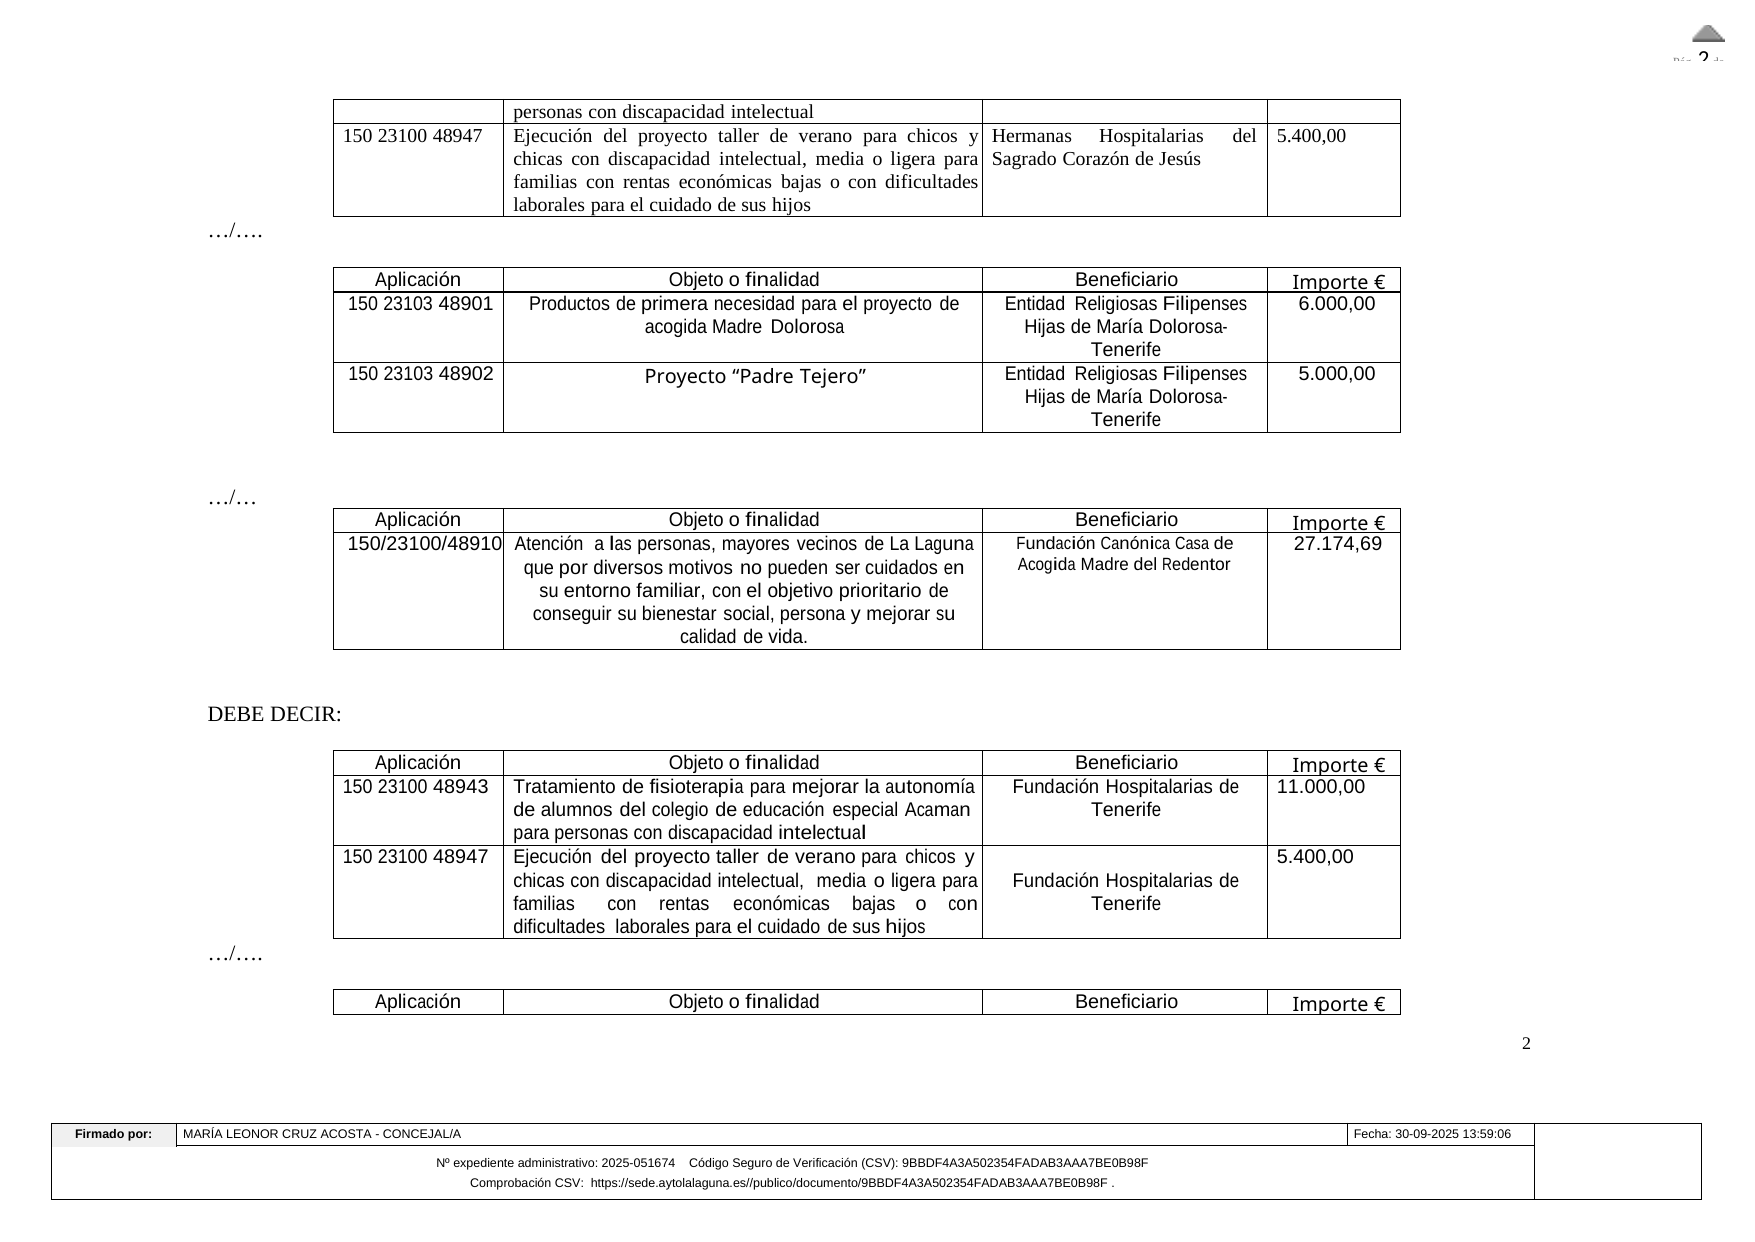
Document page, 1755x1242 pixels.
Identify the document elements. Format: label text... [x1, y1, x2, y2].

table_cell Nº expediente administrativo: 2025-051674 Código Seguro de Verificación (CSV): 9BBDF4A3A502354FADAB3AAA7BE0B98F Comprobación CSV: https://sede.aytolalaguna.es//publico/documento/9BBDF4A3A502354FADAB3AAA7BE0B98F . [52, 1146, 1534, 1199]
table_cell Entidad Religiosas Filipenses Hijas de María Dolorosa- Tenerife [983, 293, 1267, 362]
text …/… [207, 483, 1748, 508]
table_header Importe € [1268, 509, 1400, 532]
table_cell 6.000,00 [1268, 293, 1400, 362]
table_header personas con discapacidad intelectual [504, 100, 982, 123]
table_header Importe € [1268, 268, 1400, 291]
table_header Beneficiario [983, 751, 1267, 774]
table_header [334, 100, 503, 123]
table_cell Atención a las personas, mayores vecinos de La Laguna que por diversos motivos no pueden ser cuidados en su entorno familiar, con el objetivo prioritario de conseguir su bienestar social, persona y mejorar su calidad de vida. [504, 533, 982, 648]
table_header MARÍA LEONOR CRUZ ACOSTA - CONCEJAL/A [177, 1124, 1347, 1145]
table_cell Fundación Hospitalarias de Tenerife [983, 846, 1267, 938]
table_header Importe € [1268, 990, 1400, 1013]
table_header [983, 100, 1267, 123]
table_cell 5.000,00 [1268, 363, 1400, 432]
table_cell 5.400,00 [1268, 846, 1400, 938]
table_header Objeto o finalidad [504, 751, 982, 774]
table_cell Ejecución del proyecto taller de verano para chicos y chicas con discapacidad intelectual, media o ligera para familias con rentas económicas bajas o con dificultades laborales para el cuidado de sus hijos [504, 846, 982, 938]
table_header Fecha: 30-09-2025 13:59:06 [1348, 1124, 1534, 1145]
table_cell Hermanas Hospitalarias del Sagrado Corazón de Jesús [983, 124, 1267, 216]
table_cell 150 23103 48902 [334, 363, 503, 432]
text …/…. [207, 217, 1748, 242]
table_header Firmado por: [52, 1124, 176, 1145]
table_cell 150 23100 48947 [334, 124, 503, 216]
table_header Beneficiario [983, 509, 1267, 532]
text …/…. [207, 939, 1748, 964]
table_header Objeto o finalidad [504, 268, 982, 291]
table_header Aplicación [334, 509, 503, 532]
table_header Beneficiario [983, 990, 1267, 1013]
table_header Objeto o finalidad [504, 509, 982, 532]
table_cell 150 23100 48947 [334, 846, 503, 938]
table_header [1268, 100, 1400, 123]
table_header Objeto o finalidad [504, 990, 982, 1013]
table_cell Productos de primera necesidad para el proyecto de acogida Madre Dolorosa [504, 293, 982, 362]
table_cell 5.400,00 [1268, 124, 1400, 216]
table_cell Ejecución del proyecto taller de verano para chicos y chicas con discapacidad intelectual, media o ligera para familias con rentas económicas bajas o con dificultades laborales para el cuidado de sus hijos [504, 124, 982, 216]
table_cell 11.000,00 [1268, 776, 1400, 845]
table_header Aplicación [334, 268, 503, 291]
table_cell 150 23103 48901 [334, 293, 503, 362]
table_cell Tratamiento de fisioterapia para mejorar la autonomía de alumnos del colegio de educación especial Acaman para personas con discapacidad intelectual [504, 776, 982, 845]
table_header Aplicación [334, 990, 503, 1013]
table_header Beneficiario [983, 268, 1267, 291]
table_cell 150/23100/48910 [334, 533, 503, 648]
text DEBE DECIR: [207, 700, 1748, 725]
table_header Aplicación [334, 751, 503, 774]
table_cell Fundación Hospitalarias de Tenerife [983, 776, 1267, 845]
table_header Importe € [1268, 751, 1400, 774]
table_cell 150 23100 48943 [334, 776, 503, 845]
table_cell Fundación Canónica Casa de Acogida Madre del Redentor [983, 533, 1267, 648]
table_header [1535, 1124, 1701, 1199]
table_cell Proyecto “Padre Tejero” [504, 363, 982, 432]
text 2 [42, 1033, 1531, 1053]
table_cell Entidad Religiosas Filipenses Hijas de María Dolorosa- Tenerife [983, 363, 1267, 432]
table_cell 27.174,69 [1268, 533, 1400, 648]
